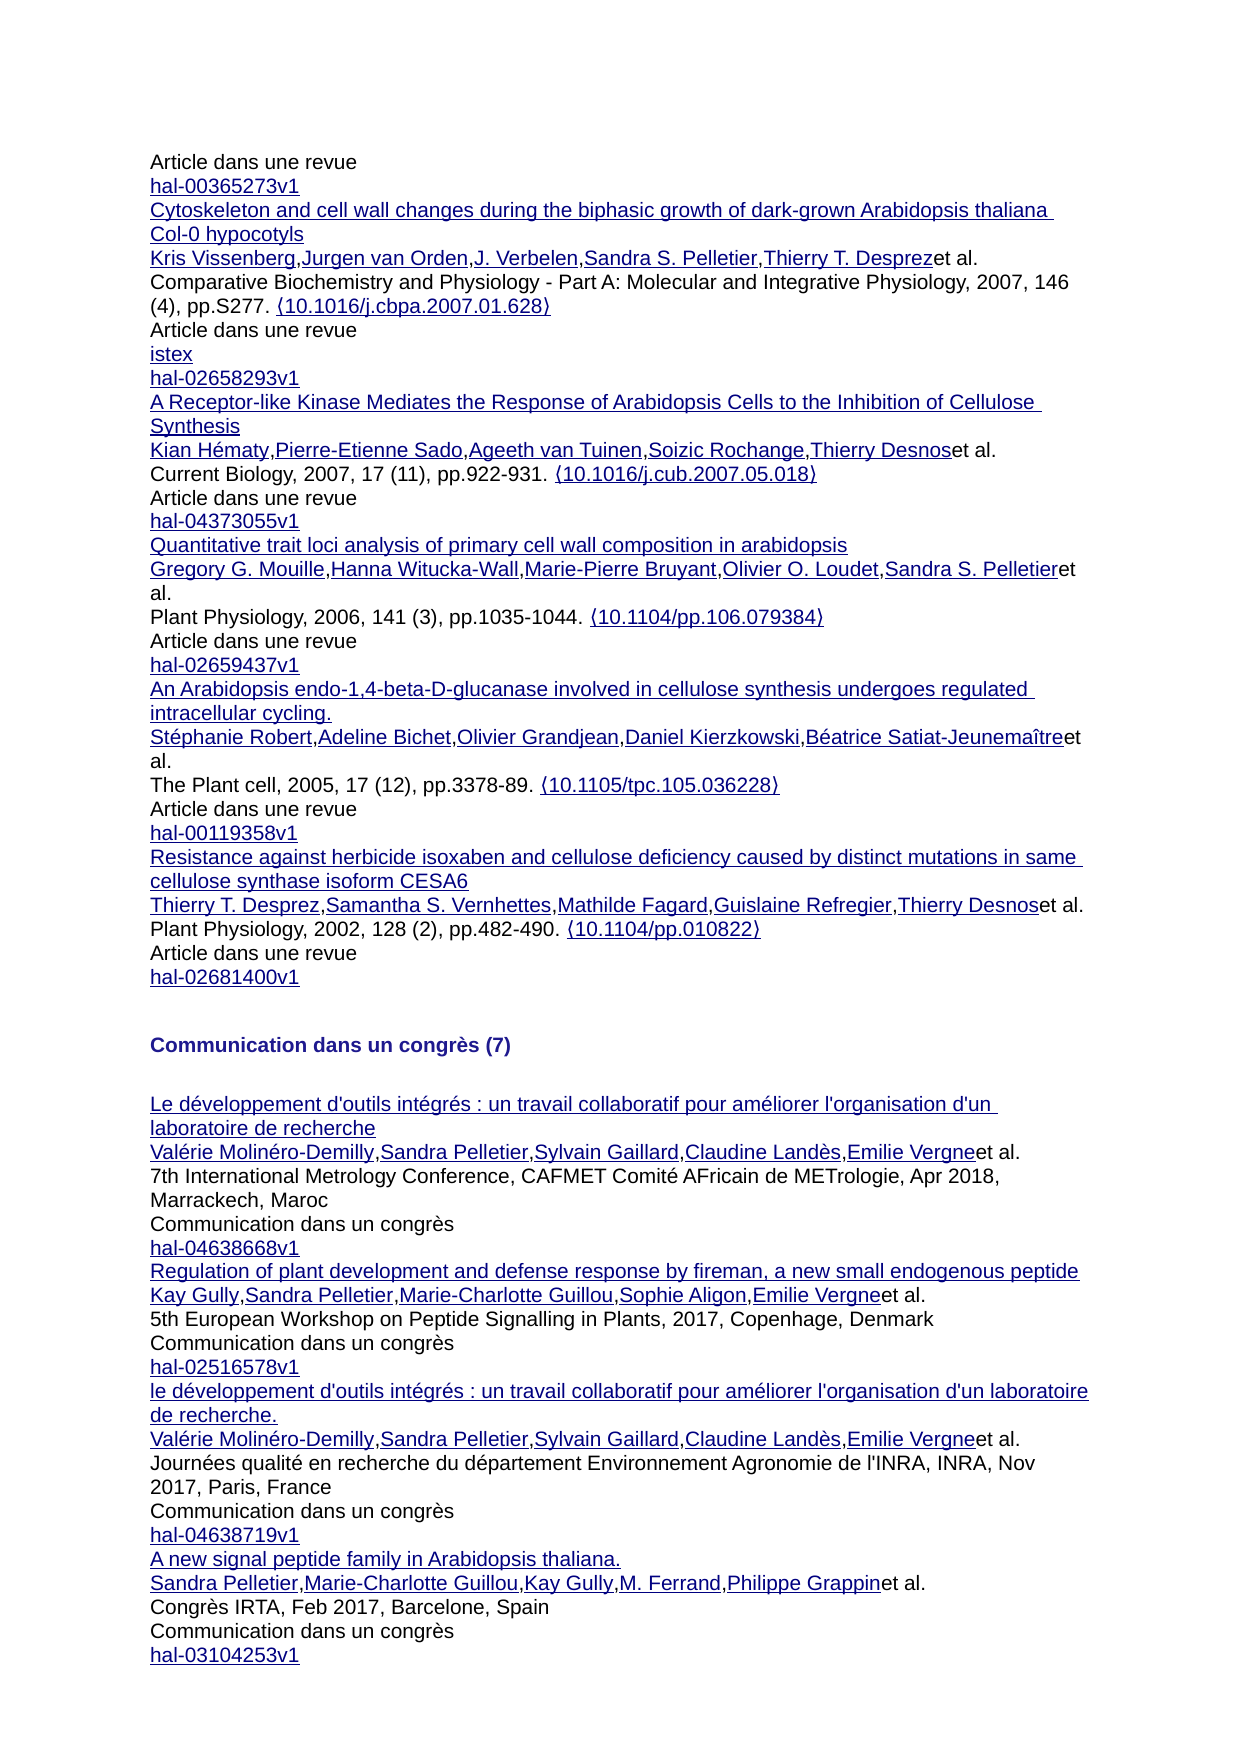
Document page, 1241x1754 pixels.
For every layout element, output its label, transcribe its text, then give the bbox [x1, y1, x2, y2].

table_cell le développement d'outils intégrés : un travail collaboratif pour améliorer l'organisation d'un laboratoire de recherche. Valérie Molinéro-Demilly,Sandra Pelletier,Sylvain Gaillard,Claudine Landès,Emilie Vergneet al. Journées qualité en recherche du département Environnement Agronomie de l'INRA, INRA, Nov 2017, Paris, France Communication dans un congrès hal-04638719v1 [150, 1379, 1090, 1547]
table_header Le développement d'outils intégrés : un travail collaboratif pour améliorer l'organisation d'un laboratoire de recherche Valérie Molinéro-Demilly,Sandra Pelletier,Sylvain Gaillard,Claudine Landès,Emilie Vergneet al. 7th International Metrology Conference, CAFMET Comité AFricain de METrologie, Apr 2018, Marrackech, Maroc Communication dans un congrès hal-04638668v1 [150, 1092, 1090, 1259]
table_cell An Arabidopsis endo-1,4-beta-D-glucanase involved in cellulose synthesis undergoes regulated intracellular cycling. Stéphanie Robert,Adeline Bichet,Olivier Grandjean,Daniel Kierzkowski,Béatrice Satiat-Jeunemaîtreet al. The Plant cell, 2005, 17 (12), pp.3378-89. ⟨10.1105/tpc.105.036228⟩ Article dans une revue hal-00119358v1 [150, 677, 1090, 845]
table_cell Regulation of plant development and defense response by fireman, a new small endogenous peptide Kay Gully,Sandra Pelletier,Marie-Charlotte Guillou,Sophie Aligon,Emilie Vergneet al. 5th European Workshop on Peptide Signalling in Plants, 2017, Copenhage, Denmark Communication dans un congrès hal-02516578v1 [150, 1259, 1090, 1379]
table_cell Resistance against herbicide isoxaben and cellulose deficiency caused by distinct mutations in same cellulose synthase isoform CESA6 Thierry T. Desprez,Samantha S. Vernhettes,Mathilde Fagard,Guislaine Refregier,Thierry Desnoset al. Plant Physiology, 2002, 128 (2), pp.482-490. ⟨10.1104/pp.010822⟩ Article dans une revue hal-02681400v1 [150, 845, 1090, 988]
subtitle Communication dans un congrès (7) [150, 1033, 1090, 1057]
table_cell A Receptor-like Kinase Mediates the Response of Arabidopsis Cells to the Inhibition of Cellulose Synthesis Kian Hématy,Pierre-Etienne Sado,Ageeth van Tuinen,Soizic Rochange,Thierry Desnoset al. Current Biology, 2007, 17 (11), pp.922-931. ⟨10.1016/j.cub.2007.05.018⟩ Article dans une revue hal-04373055v1 [150, 390, 1090, 533]
table_cell Cytoskeleton and cell wall changes during the biphasic growth of dark-grown Arabidopsis thaliana Col-0 hypocotyls Kris Vissenberg,Jurgen van Orden,J. Verbelen,Sandra S. Pelletier,Thierry T. Desprezet al. Comparative Biochemistry and Physiology - Part A: Molecular and Integrative Physiology, 2007, 146 (4), pp.S277. ⟨10.1016/j.cbpa.2007.01.628⟩ Article dans une revue istex hal-02658293v1 [150, 198, 1090, 389]
table_cell A new signal peptide family in Arabidopsis thaliana. Sandra Pelletier,Marie-Charlotte Guillou,Kay Gully,M. Ferrand,Philippe Grappinet al. Congrès IRTA, Feb 2017, Barcelone, Spain Communication dans un congrès hal-03104253v1 [150, 1547, 1090, 1667]
table_cell Article dans une revue hal-00365273v1 [150, 150, 1090, 198]
table_cell Quantitative trait loci analysis of primary cell wall composition in arabidopsis Gregory G. Mouille,Hanna Witucka-Wall,Marie-Pierre Bruyant,Olivier O. Loudet,Sandra S. Pelletieret al. Plant Physiology, 2006, 141 (3), pp.1035-1044. ⟨10.1104/pp.106.079384⟩ Article dans une revue hal-02659437v1 [150, 533, 1090, 677]
